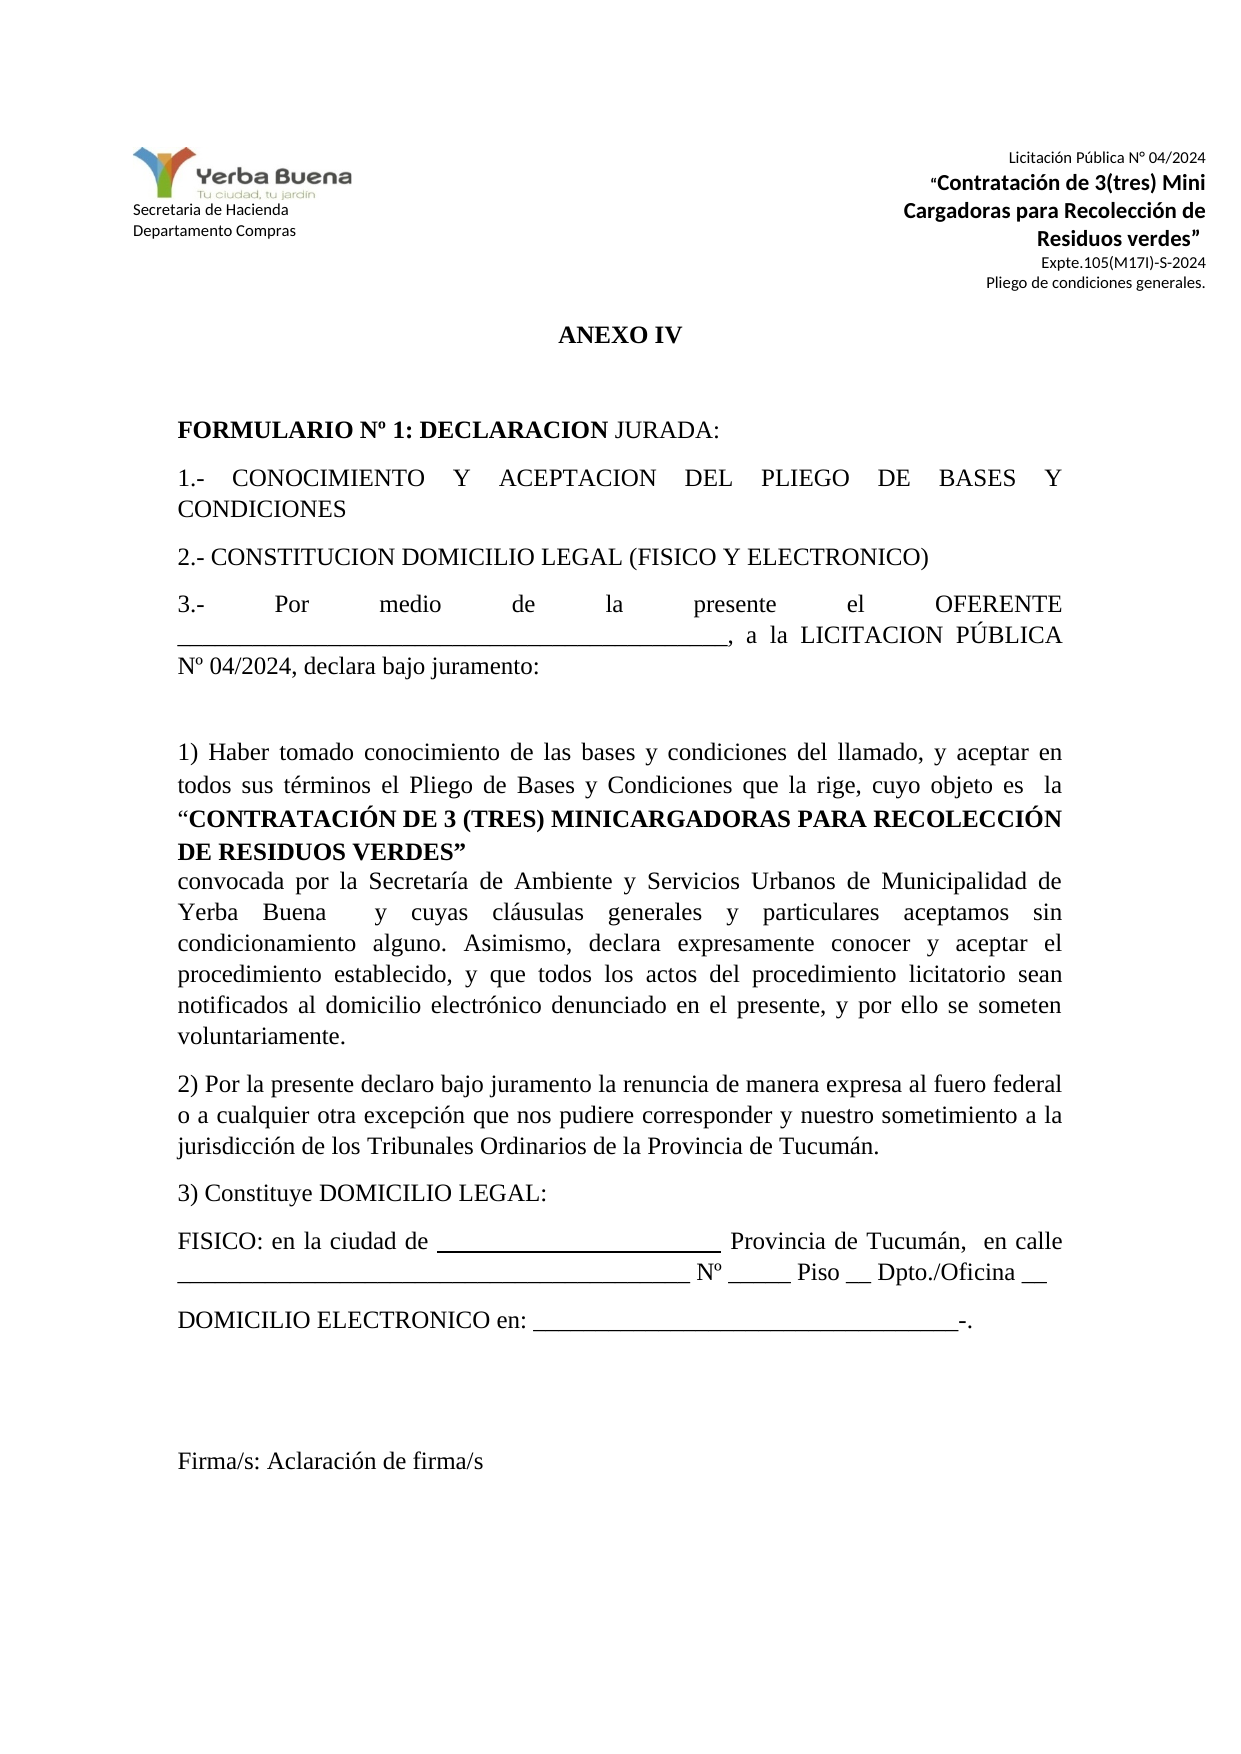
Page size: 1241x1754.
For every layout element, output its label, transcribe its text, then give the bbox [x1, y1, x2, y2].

picture [132, 147, 352, 200]
table_header [493, 148, 771, 321]
text FISICO: en la ciudad de Provincia de Tucumán, en calle _________________________________________ Nº _____ Piso __ Dpto./Oficina __ [177, 1226, 1063, 1286]
text 1) Haber tomado conocimiento de las bases y condiciones del llamado, y aceptar en todos sus términos el Pliego de Bases y Condiciones que la rige, cuyo objeto es la “CONTRATACIÓN DE 3 (TRES) MINICARGADORAS PARA RECOLECCIÓN DE RESIDUOS VERDES” [177, 732, 1063, 866]
text 3) Constituye DOMICILIO LEGAL: [177, 1178, 1063, 1207]
table_header Secretaria de Hacienda Departamento Compras [133, 148, 493, 321]
text Firma/s: Aclaración de firma/s [177, 1446, 1063, 1475]
text 1.- CONOCIMIENTO Y ACEPTACION DEL PLIEGO DE BASES Y CONDICIONES [177, 463, 1063, 523]
table_header Licitación Pública N° 04/2024 “Contratación de 3(tres) Mini Cargadoras para Recolección de Residuos verdes” Expte.105(M17I)-S-2024 Pliego de condiciones generales. [771, 148, 1206, 321]
text 2) Por la presente declaro bajo juramento la renuncia de manera expresa al fuero federal o a cualquier otra excepción que nos pudiere corresponder y nuestro sometimiento a la jurisdicción de los Tribunales Ordinarios de la Provincia de Tucumán. [177, 1069, 1063, 1159]
text ANEXO IV [177, 321, 1063, 349]
text FORMULARIO Nº 1: DECLARACION JURADA: [177, 415, 1063, 444]
text 3.- Por medio de la presente el OFERENTE ____________________________________________, a la LICITACION PÚBLICA Nº 04/2024, declara bajo juramento: [177, 589, 1063, 680]
text convocada por la Secretaría de Ambiente y Servicios Urbanos de Municipalidad de Yerba Buena y cuyas cláusulas generales y particulares aceptamos sin condicionamiento alguno. Asimismo, declara expresamente conocer y aceptar el procedimiento establecido, y que todos los actos del procedimiento licitatorio sean notificados al domicilio electrónico denunciado en el presente, y por ello se someten voluntariamente. [177, 866, 1063, 1050]
text 2.- CONSTITUCION DOMICILIO LEGAL (FISICO Y ELECTRONICO) [177, 542, 1063, 570]
text DOMICILIO ELECTRONICO en: __________________________________-. [177, 1305, 1063, 1334]
